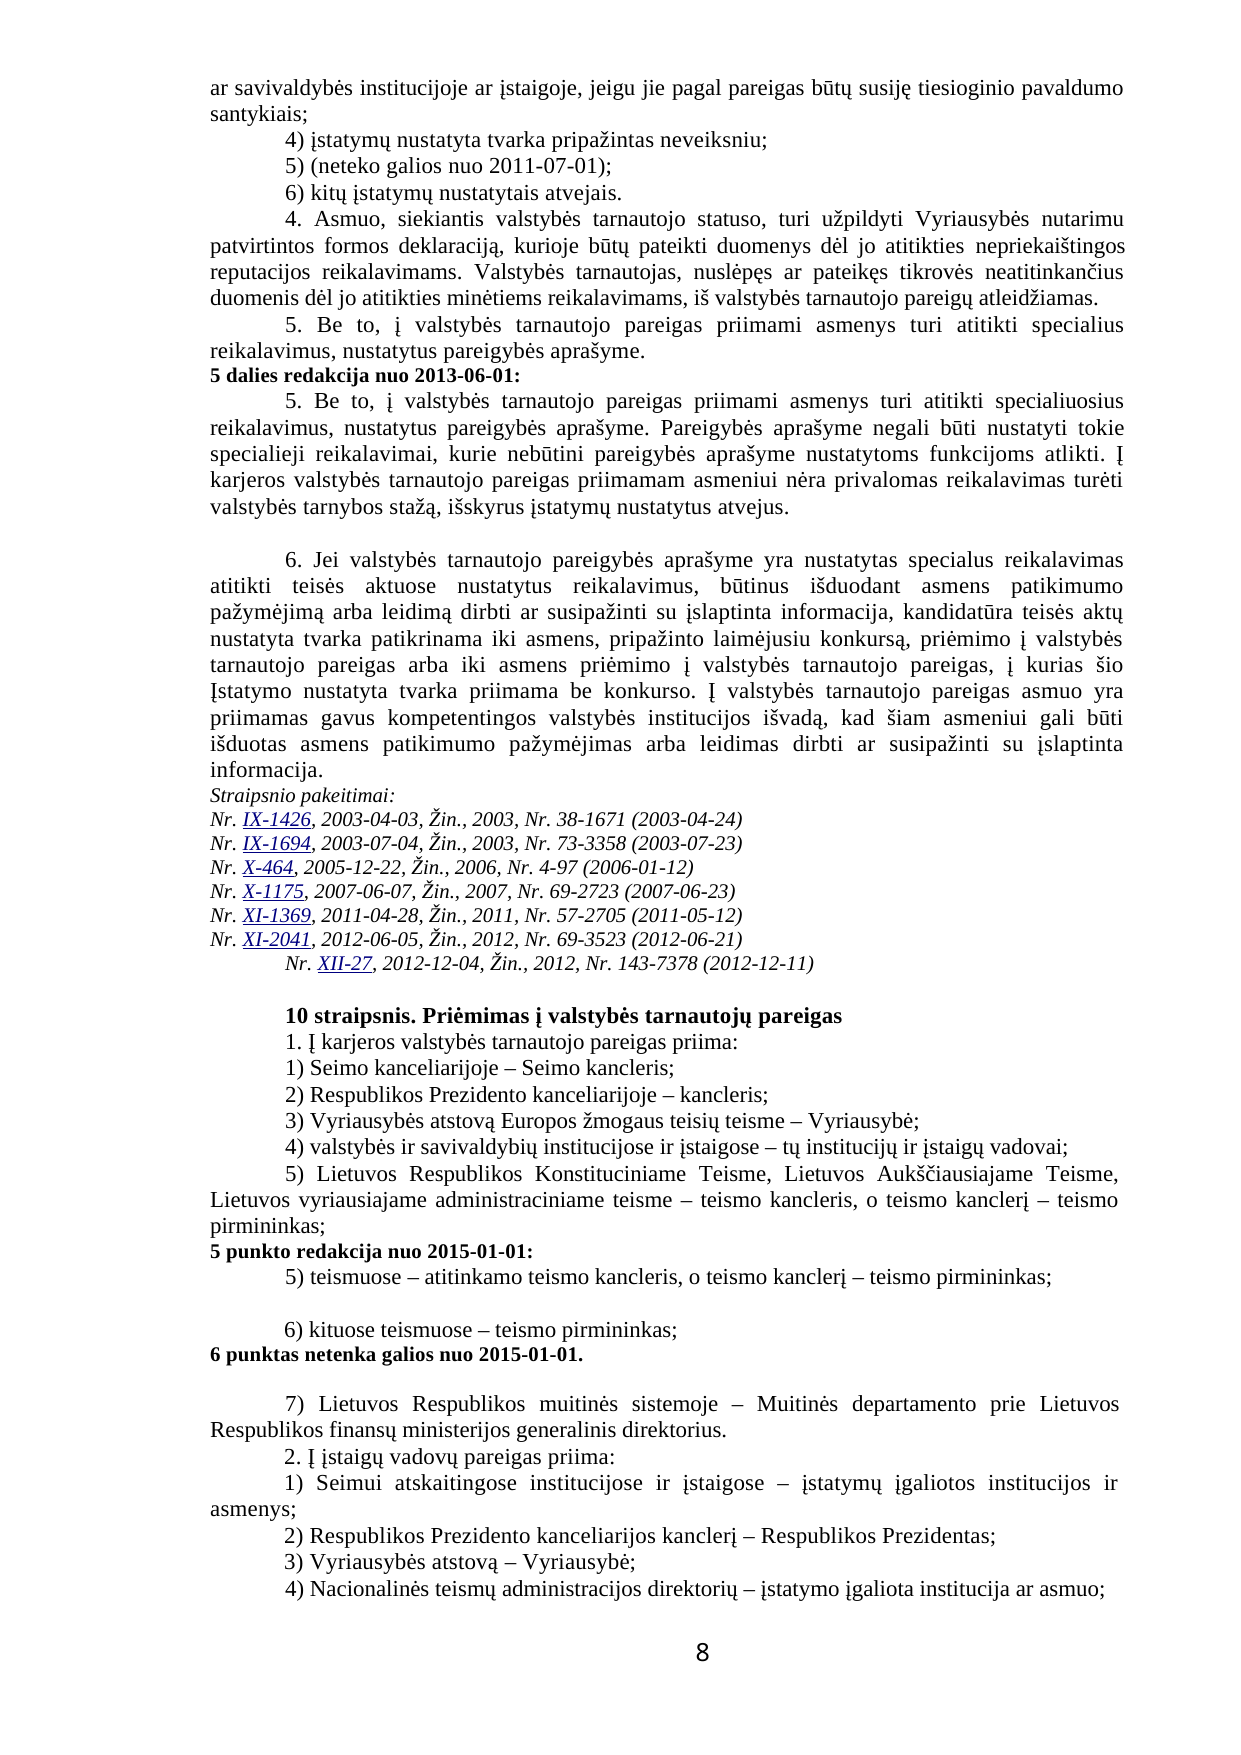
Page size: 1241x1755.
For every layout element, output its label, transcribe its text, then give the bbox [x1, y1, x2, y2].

text 5. Be to, į valstybės tarnautojo pareigas priimami asmenys turi atitikti specialiuosius reikalavimus, nustatytus pareigybės aprašyme. Pareigybės aprašyme negali būti nustatyti tokie specialieji reikalavimai, kurie nebūtini pareigybės aprašyme nustatytoms funkcijoms atlikti. Į karjeros valstybės tarnautojo pareigas priimamam asmeniui nėra privalomas reikalavimas turėti valstybės tarnybos stažą, išskyrus įstatymų nustatytus atvejus. [210, 387, 1126, 519]
list 3) Vyriausybės atstovą Europos žmogaus teisių teisme – Vyriausybė; [210, 1107, 1120, 1133]
text Nr. XII-27, 2012-12-04, Žin., 2012, Nr. 143-7378 (2012-12-11) [210, 951, 1120, 975]
text ar savivaldybės institucijoje ar įstaigoje, jeigu jie pagal pareigas būtų susiję tiesioginio pavaldumo santykiais; [210, 73, 1126, 126]
text Nr. XI-2041, 2012-06-05, Žin., 2012, Nr. 69-3523 (2012-06-21) [210, 927, 1120, 951]
text 1) Seimui atskaitingose institucijose ir įstaigose – įstatymų įgaliotos institucijos ir asmenys; [210, 1469, 1120, 1522]
text Nr. IX-1694, 2003-07-04, Žin., 2003, Nr. 73-3358 (2003-07-23) [210, 831, 1120, 855]
text 2) Respublikos Prezidento kanceliarijos kanclerį – Respublikos Prezidentas; [210, 1522, 1120, 1548]
text 4. Asmuo, siekiantis valstybės tarnautojo statuso, turi užpildyti Vyriausybės nutarimu patvirtintos formos deklaraciją, kurioje būtų pateikti duomenys dėl jo atitikties nepriekaištingos reputacijos reikalavimams. Valstybės tarnautojas, nuslėpęs ar pateikęs tikrovės neatitinkančius duomenis dėl jo atitikties minėtiems reikalavimams, iš valstybės tarnautojo pareigų atleidžiamas. [210, 205, 1126, 311]
text Nr. XI-1369, 2011-04-28, Žin., 2011, Nr. 57-2705 (2011-05-12) [210, 903, 1120, 927]
text 4) Nacionalinės teismų administracijos direktorių – įstatymo įgaliota institucija ar asmuo; [210, 1574, 1120, 1601]
text Nr. X-464, 2005-12-22, Žin., 2006, Nr. 4-97 (2006-01-12) [210, 855, 1120, 879]
text Straipsnio pakeitimai: [210, 783, 1120, 807]
text 6 punktas netenka galios nuo 2015-01-01. [210, 1342, 1120, 1366]
text Nr. X-1175, 2007-06-07, Žin., 2007, Nr. 69-2723 (2007-06-23) [210, 879, 1120, 903]
text 6. Jei valstybės tarnautojo pareigybės aprašyme yra nustatytas specialus reikalavimas atitikti teisės aktuose nustatytus reikalavimus, būtinus išduodant asmens patikimumo pažymėjimą arba leidimą dirbti ar susipažinti su įslaptinta informacija, kandidatūra teisės aktų nustatyta tvarka patikrinama iki asmens, pripažinto laimėjusiu konkursą, priėmimo į valstybės tarnautojo pareigas arba iki asmens priėmimo į valstybės tarnautojo pareigas, į kurias šio Įstatymo nustatyta tvarka priimama be konkurso. Į valstybės tarnautojo pareigas asmuo yra priimamas gavus kompetentingos valstybės institucijos išvadą, kad šiam asmeniui gali būti išduotas asmens patikimumo pažymėjimas arba leidimas dirbti ar susipažinti su įslaptinta informacija. [210, 546, 1126, 783]
list 2) Respublikos Prezidento kanceliarijoje – kancleris; [210, 1081, 1120, 1107]
text 5 dalies redakcija nuo 2013-06-01: [210, 363, 1126, 387]
list 5) teismuose – atitinkamo teismo kancleris, o teismo kanclerį – teismo pirmininkas; [210, 1263, 1120, 1289]
text 4) įstatymų nustatyta tvarka pripažintas neveiksniu; [210, 126, 1126, 153]
text 7) Lietuvos Respublikos muitinės sistemoje – Muitinės departamento prie Lietuvos Respublikos finansų ministerijos generalinis direktorius. [210, 1390, 1120, 1443]
text 6) kituose teismuose – teismo pirmininkas; [210, 1316, 1120, 1342]
text 5 punkto redakcija nuo 2015-01-01: [210, 1239, 1120, 1263]
text 5. Be to, į valstybės tarnautojo pareigas priimami asmenys turi atitikti specialius reikalavimus, nustatytus pareigybės aprašyme. [210, 311, 1126, 363]
text 1) Seimo kanceliarijoje – Seimo kancleris; [210, 1054, 1120, 1081]
text 1. Į karjeros valstybės tarnautojo pareigas priima: [210, 1028, 1120, 1054]
list 4) valstybės ir savivaldybių institucijose ir įstaigose – tų institucijų ir įstaigų vadovai; [210, 1133, 1120, 1160]
text Nr. IX-1426, 2003-04-03, Žin., 2003, Nr. 38-1671 (2003-04-24) [210, 807, 1120, 831]
text 5) (neteko galios nuo 2011-07-01); [210, 153, 1126, 179]
text 3) Vyriausybės atstovą – Vyriausybė; [210, 1548, 1120, 1574]
list 5) Lietuvos Respublikos Konstituciniame Teisme, Lietuvos Aukščiausiajame Teisme, Lietuvos vyriausiajame administraciniame teisme – teismo kancleris, o teismo kanclerį – teismo pirmininkas; [210, 1160, 1120, 1239]
text 10 straipsnis. Priėmimas į valstybės tarnautojų pareigas [210, 1002, 1126, 1028]
text 6) kitų įstatymų nustatytais atvejais. [210, 179, 1126, 205]
text 2. Į įstaigų vadovų pareigas priima: [210, 1443, 1120, 1469]
